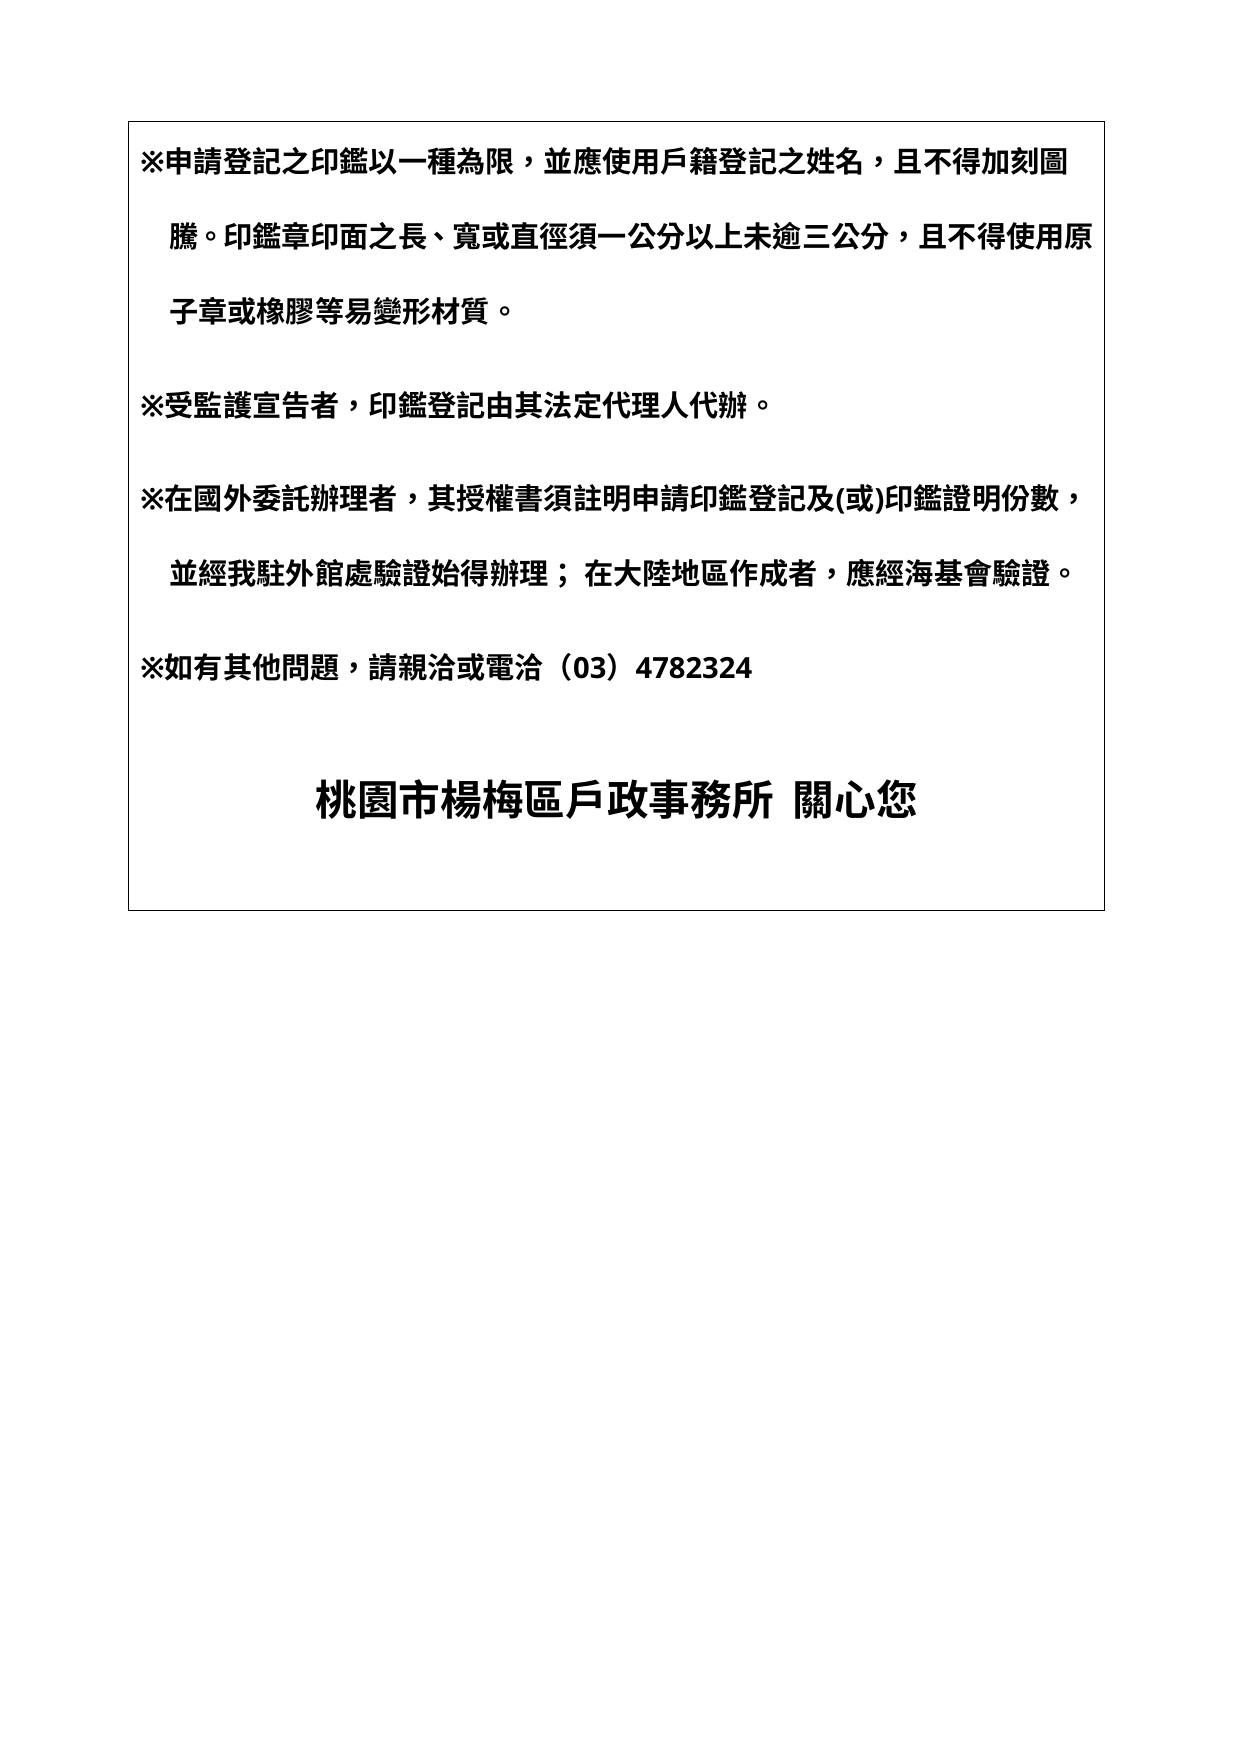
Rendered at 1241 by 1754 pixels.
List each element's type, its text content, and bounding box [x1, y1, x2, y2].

table_cell ※申請登記之印鑑以一種為限，並應使用戶籍登記之姓名，且不得加刻圖騰。印鑑章印面之長、寬或直徑須一公分以上未逾三公分，且不得使用原子章或橡膠等易變形材質。 ※受監護宣告者，印鑑登記由其法定代理人代辦。 ※在國外委託辦理者，其授權書須註明申請印鑑登記及(或)印鑑證明份數，並經我駐外館處驗證始得辦理； 在大陸地區作成者，應經海基會驗證。 ※如有其他問題，請親洽或電洽（03）4782324 桃園市楊梅區戶政事務所 關心您 [129, 122, 1104, 909]
